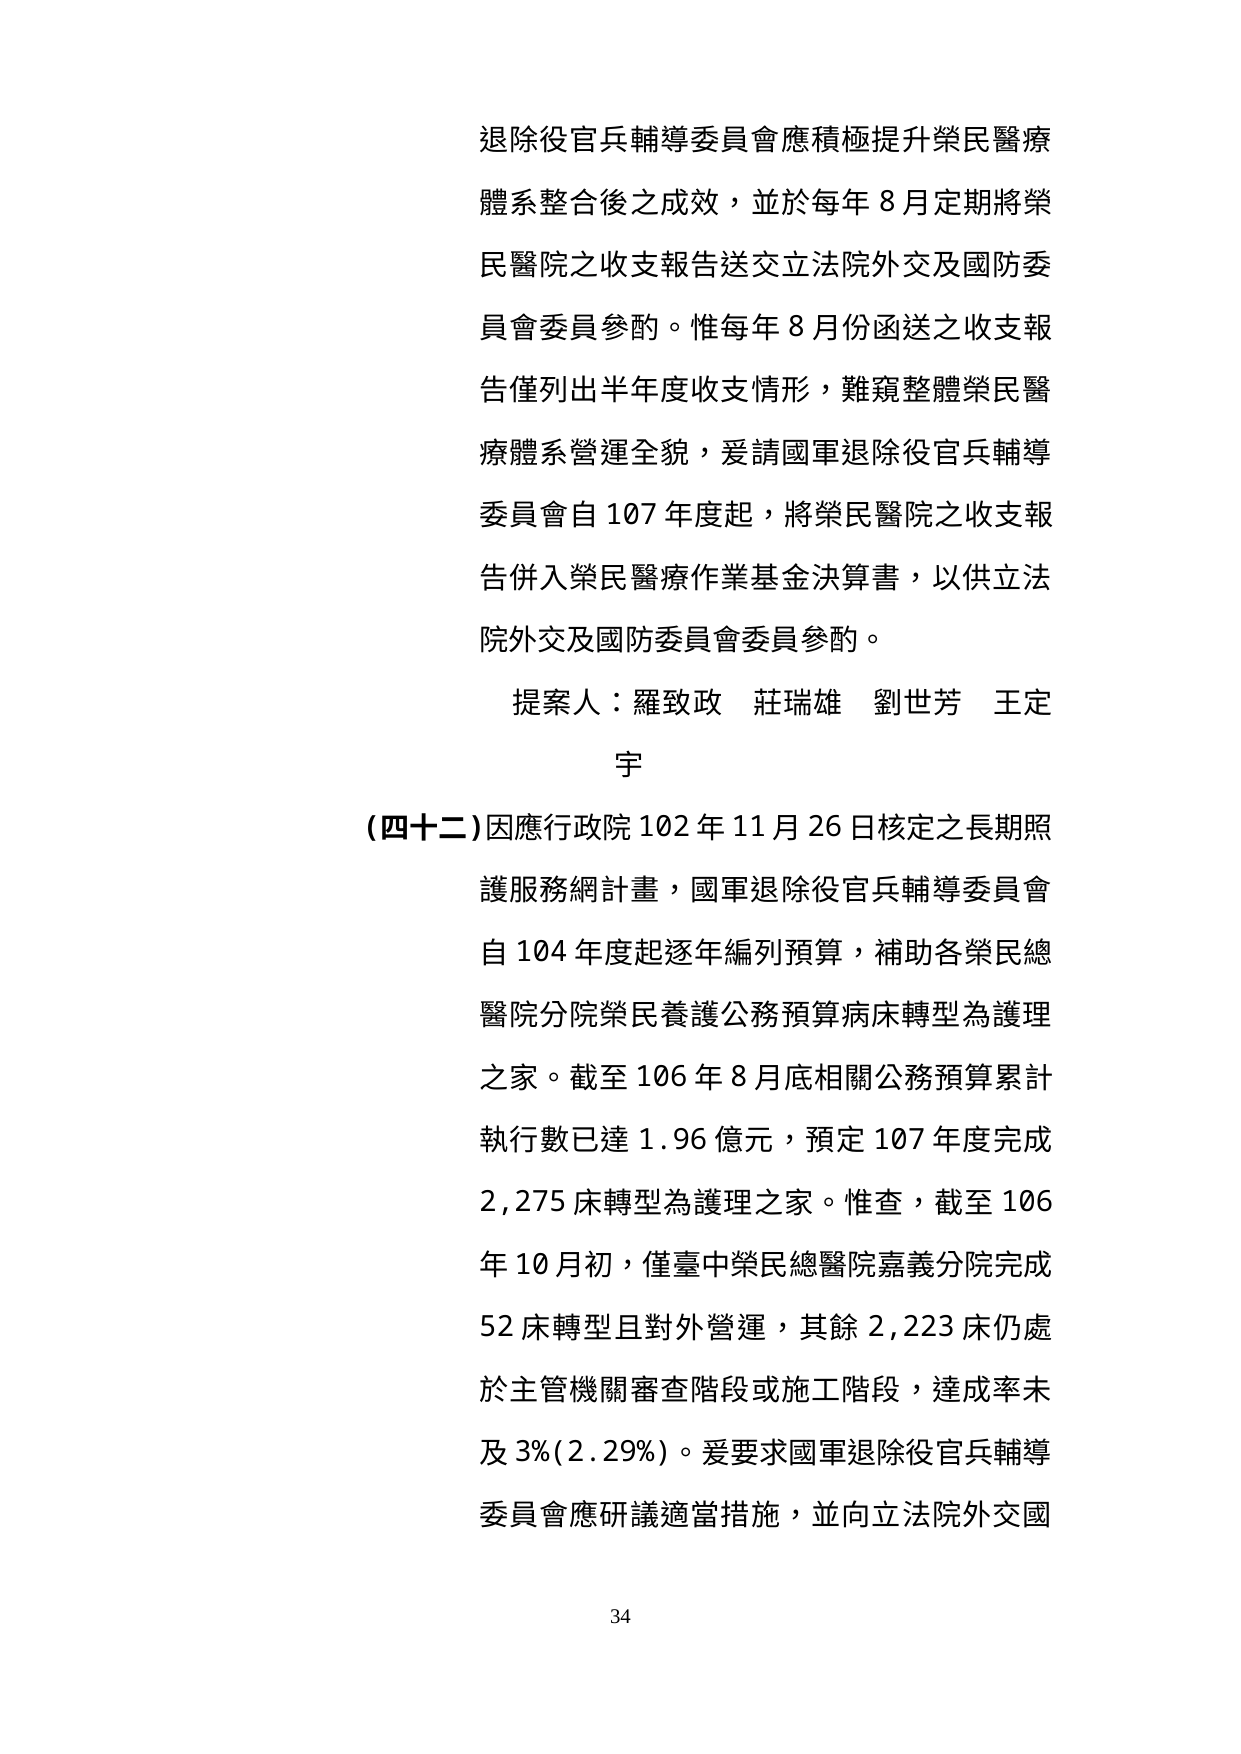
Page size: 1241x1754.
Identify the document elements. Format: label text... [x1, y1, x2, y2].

text 提案人：羅致政 莊瑞雄 劉世芳 王定宇 [512, 659, 1053, 784]
text (四十二)因應行政院102年11月26日核定之長期照護服務網計畫，國軍退除役官兵輔導委員會自104年度起逐年編列預算，補助各榮民總醫院分院榮民養護公務預算病床轉型為護理之家。截至106年8月底相關公務預算累計執行數已達1.96億元，預定107年度完成2,275床轉型為護理之家。惟查，截至106年10月初，僅臺中榮民總醫院嘉義分院完成52床轉型且對外營運，其餘2,223床仍處於主管機關審查階段或施工階段，達成率未及3%(2.29%)。爰要求國軍退除役官兵輔導委員會應研議適當措施，並向立法院外交國 [362, 784, 1053, 1534]
text 退除役官兵輔導委員會應積極提升榮民醫療體系整合後之成效，並於每年8月定期將榮民醫院之收支報告送交立法院外交及國防委員會委員參酌。惟每年8月份函送之收支報告僅列出半年度收支情形，難窺整體榮民醫療體系營運全貌，爰請國軍退除役官兵輔導委員會自107年度起，將榮民醫院之收支報告併入榮民醫療作業基金決算書，以供立法院外交及國防委員會委員參酌。 [362, 96, 1053, 659]
